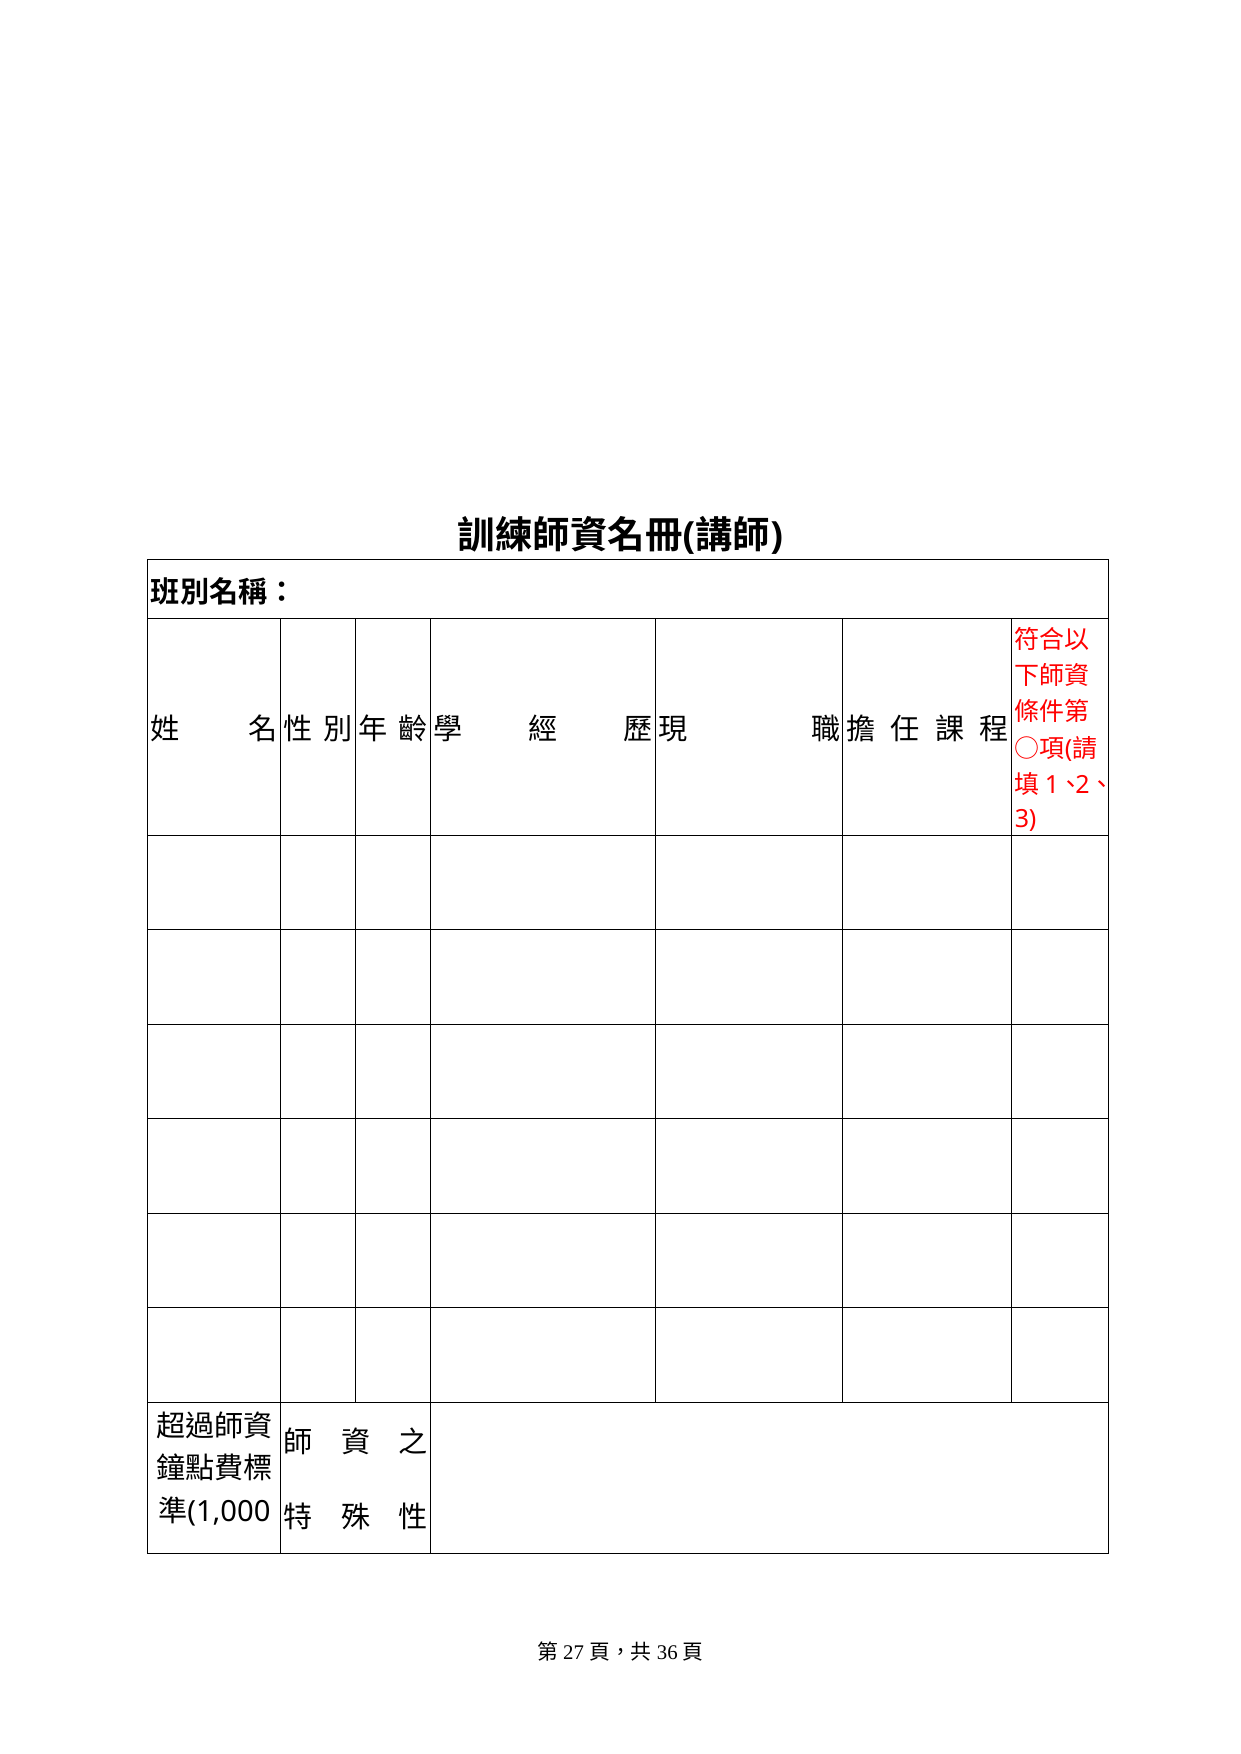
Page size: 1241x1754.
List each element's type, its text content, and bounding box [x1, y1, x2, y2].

table_cell [656, 930, 842, 1024]
table_cell [843, 1308, 1011, 1402]
table_cell [431, 1025, 655, 1118]
table_cell [843, 930, 1011, 1024]
table_cell [281, 836, 355, 929]
table_cell [656, 1308, 842, 1402]
table_cell [148, 836, 280, 929]
table_cell [431, 1119, 655, 1213]
table_cell [843, 1214, 1011, 1307]
table_cell 符合以下師資條件第○項(請填1、2、3) [1012, 619, 1108, 835]
table_cell [356, 836, 430, 929]
table_cell [656, 836, 842, 929]
table_cell 擔任課程 [843, 619, 1011, 835]
table_cell [431, 1308, 655, 1402]
table_cell [356, 1308, 430, 1402]
table_cell [431, 1214, 655, 1307]
table_cell [356, 1119, 430, 1213]
table_cell [281, 1025, 355, 1118]
table_cell [281, 1308, 355, 1402]
table_cell [148, 1308, 280, 1402]
table_cell [148, 1119, 280, 1213]
table_cell [1012, 1025, 1108, 1118]
table_header 班別名稱： [148, 560, 1108, 618]
table_cell [1012, 1308, 1108, 1402]
table_cell [356, 1025, 430, 1118]
table_cell 學經歷 [431, 619, 655, 835]
table_cell [281, 1214, 355, 1307]
table_cell [356, 930, 430, 1024]
subtitle 訓練師資名冊(講師) [148, 505, 1092, 559]
table_cell [431, 1403, 1108, 1553]
table_cell [843, 836, 1011, 929]
table_cell [1012, 1119, 1108, 1213]
table_cell [148, 930, 280, 1024]
table_cell [431, 836, 655, 929]
table_cell 性別 [281, 619, 355, 835]
table_cell 超過師資鐘點費標準(1,000 [148, 1403, 280, 1553]
table_cell [148, 1025, 280, 1118]
table_cell [1012, 930, 1108, 1024]
table_cell [656, 1025, 842, 1118]
table_cell 年齡 [356, 619, 430, 835]
table_cell [281, 1119, 355, 1213]
table_cell [431, 930, 655, 1024]
table_cell [843, 1119, 1011, 1213]
table_cell 姓名 [148, 619, 280, 835]
table_cell [1012, 836, 1108, 929]
table_cell [656, 1119, 842, 1213]
table_cell [281, 930, 355, 1024]
table_cell 師資之 特殊性 [281, 1403, 430, 1553]
table_cell [148, 1214, 280, 1307]
table_cell [656, 1214, 842, 1307]
table_cell [1012, 1214, 1108, 1307]
table_cell 現職 [656, 619, 842, 835]
table_cell [356, 1214, 430, 1307]
table_cell [843, 1025, 1011, 1118]
